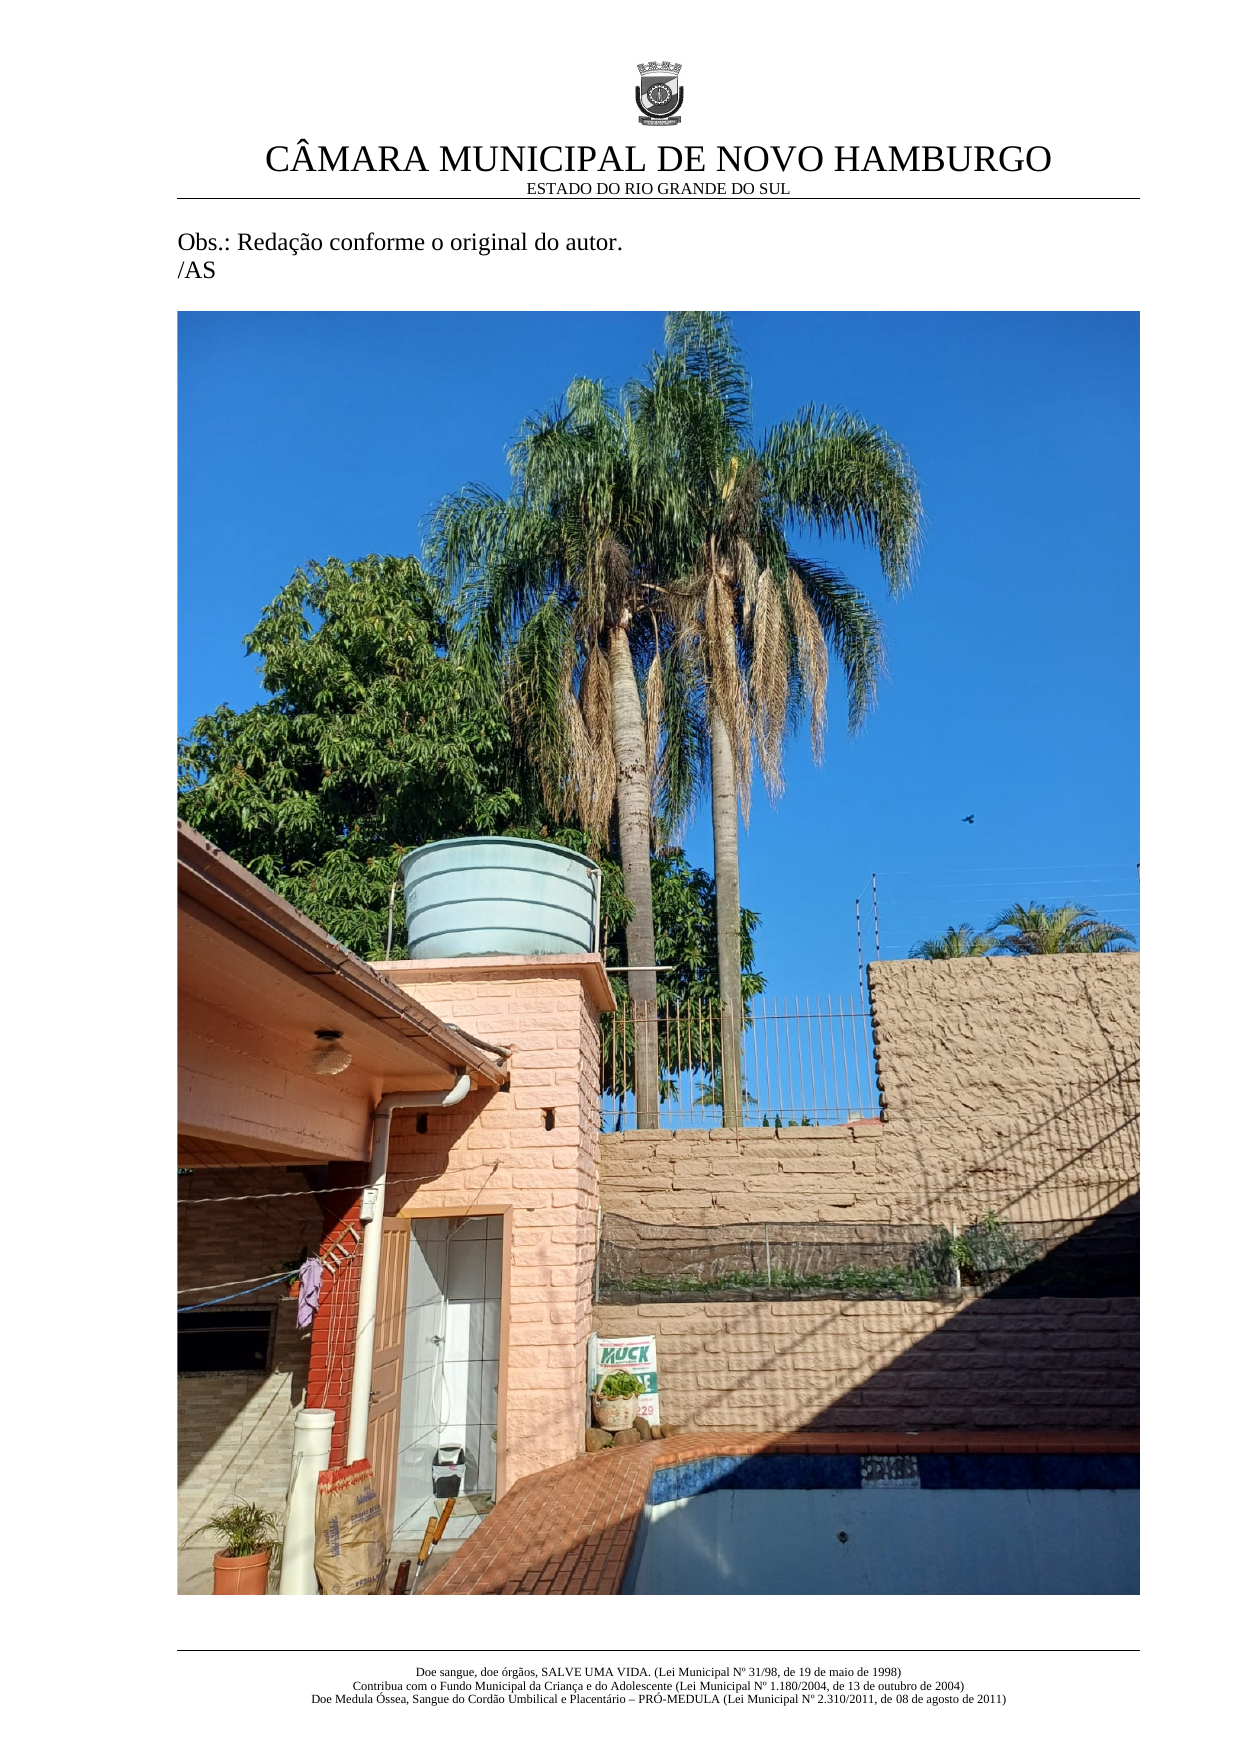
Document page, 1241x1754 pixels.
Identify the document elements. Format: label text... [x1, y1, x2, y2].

text /AS [177, 256, 1140, 284]
picture [177, 311, 1140, 1595]
text Obs.: Redação conforme o original do autor. [177, 228, 1140, 256]
